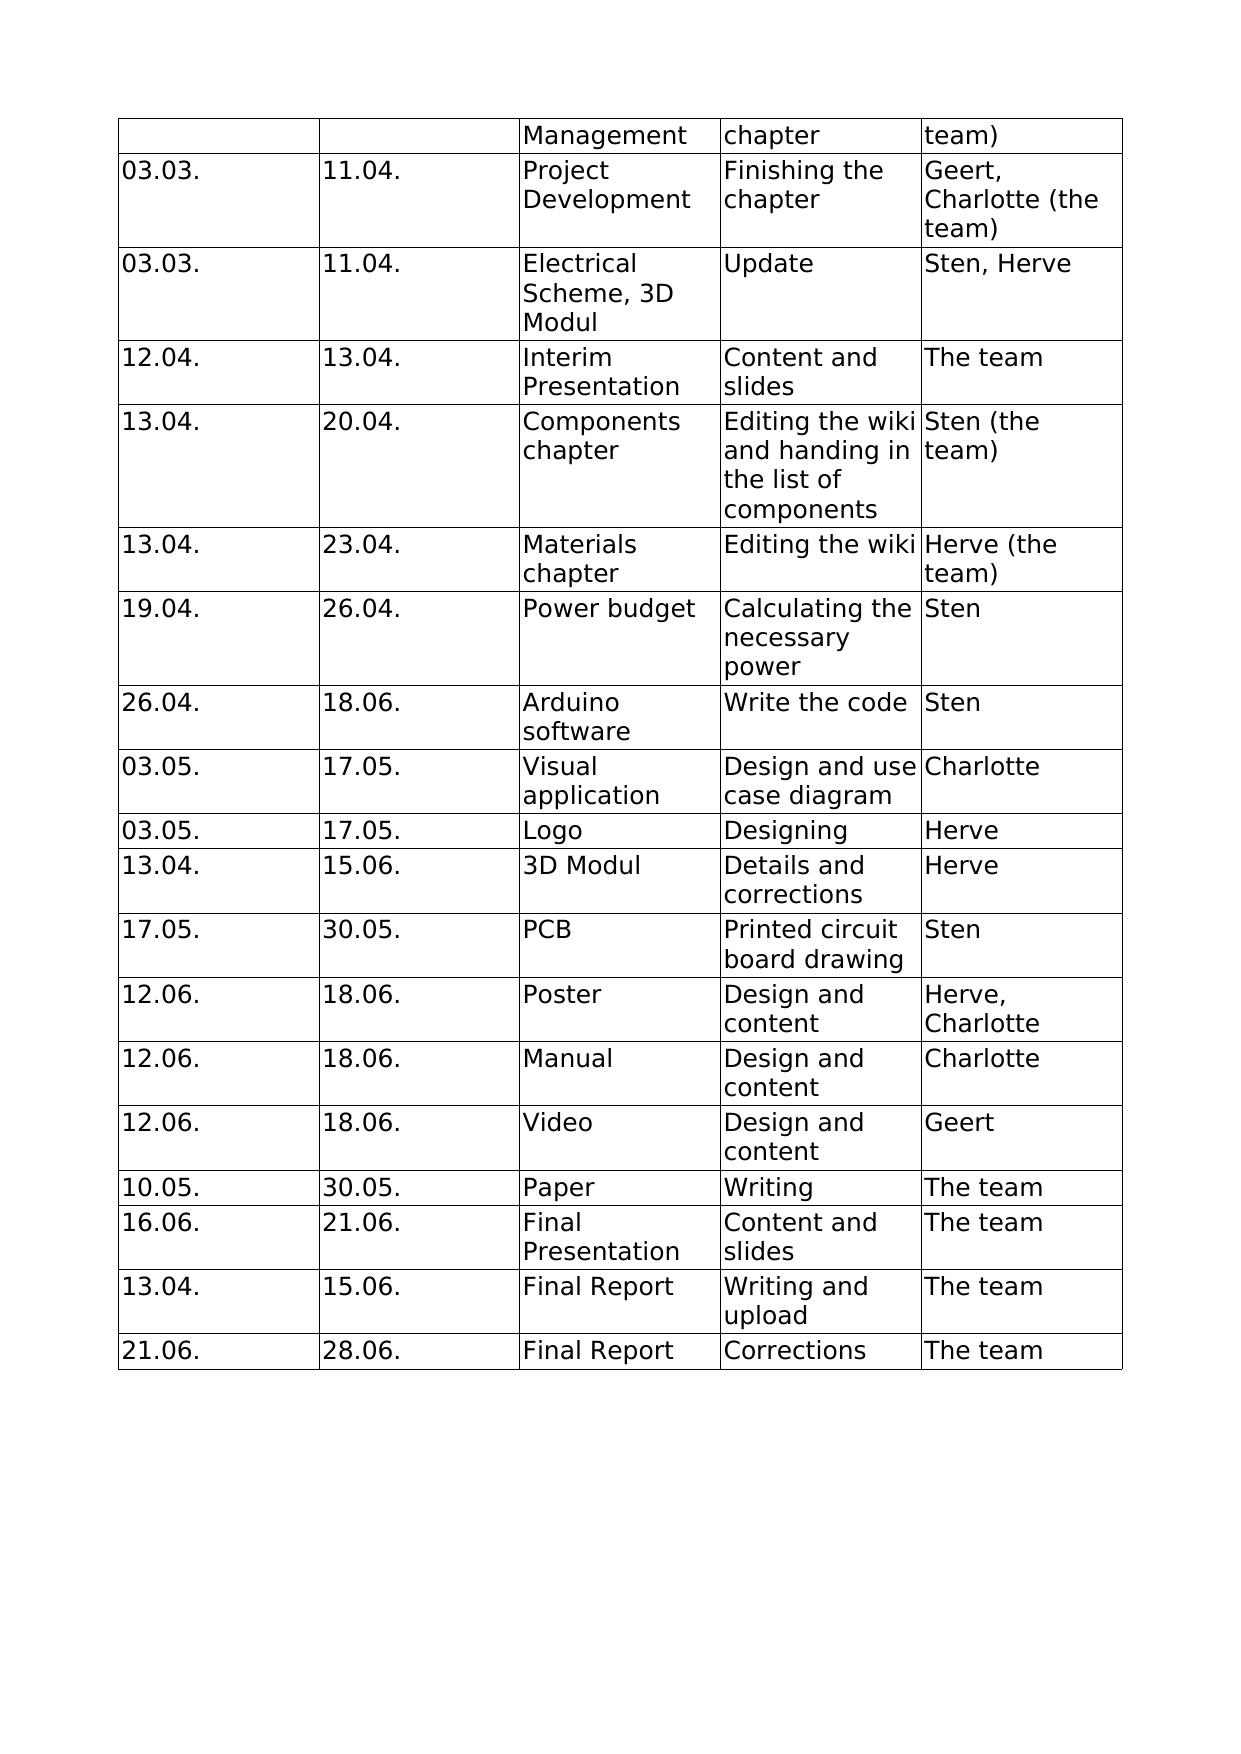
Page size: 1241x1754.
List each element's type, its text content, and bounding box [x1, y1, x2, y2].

table_cell 28.06. [320, 1334, 519, 1368]
table_cell Sten, Herve [922, 248, 1122, 340]
table_cell Editing the wiki and handing in the list of components [721, 405, 921, 527]
table_cell Calculating the necessary power [721, 592, 921, 685]
table_cell Herve (the team) [922, 528, 1122, 591]
table_cell team) [922, 119, 1122, 153]
table_cell [119, 119, 319, 153]
table_cell Design and use case diagram [721, 750, 921, 813]
table_cell 3D Modul [520, 849, 720, 913]
table_cell Interim Presentation [520, 341, 720, 404]
table_cell Sten [922, 914, 1122, 977]
table_cell 11.04. [320, 248, 519, 340]
table_cell Final Report [520, 1334, 720, 1368]
table_cell Herve [922, 849, 1122, 913]
table_cell 16.06. [119, 1206, 319, 1269]
table_cell 26.04. [119, 686, 319, 749]
table_cell 10.05. [119, 1171, 319, 1205]
table_cell 17.05. [119, 914, 319, 977]
table_cell Writing [721, 1171, 921, 1205]
table_cell 13.04. [119, 1270, 319, 1333]
table_cell Electrical Scheme, 3D Modul [520, 248, 720, 340]
table_cell Update [721, 248, 921, 340]
table_cell The team [922, 341, 1122, 404]
table_cell Details and corrections [721, 849, 921, 913]
table_cell Writing and upload [721, 1270, 921, 1333]
table_cell 12.06. [119, 1106, 319, 1170]
table_cell 18.06. [320, 686, 519, 749]
table_cell 30.05. [320, 1171, 519, 1205]
table_cell 21.06. [119, 1334, 319, 1368]
table_cell 13.04. [320, 341, 519, 404]
table_cell Components chapter [520, 405, 720, 527]
table_cell 26.04. [320, 592, 519, 685]
table_cell Charlotte [922, 1042, 1122, 1105]
table_cell 19.04. [119, 592, 319, 685]
table_cell Editing the wiki [721, 528, 921, 591]
table_cell Corrections [721, 1334, 921, 1368]
table_cell 11.04. [320, 154, 519, 247]
table_cell 03.03. [119, 248, 319, 340]
table_cell Logo [520, 814, 720, 848]
table_cell 13.04. [119, 528, 319, 591]
table_cell Sten (the team) [922, 405, 1122, 527]
table_cell 12.06. [119, 1042, 319, 1105]
table_cell 15.06. [320, 1270, 519, 1333]
table_cell Charlotte [922, 750, 1122, 813]
table_cell Geert, Charlotte (the team) [922, 154, 1122, 247]
table_cell Content and slides [721, 341, 921, 404]
table_cell 13.04. [119, 849, 319, 913]
table_cell 03.03. [119, 154, 319, 247]
table_cell Manual [520, 1042, 720, 1105]
table_cell Arduino software [520, 686, 720, 749]
table_cell PCB [520, 914, 720, 977]
table_cell 13.04. [119, 405, 319, 527]
table_cell Sten [922, 686, 1122, 749]
table_cell 21.06. [320, 1206, 519, 1269]
table_cell 20.04. [320, 405, 519, 527]
table_cell 12.06. [119, 978, 319, 1041]
table_cell Poster [520, 978, 720, 1041]
table_cell Design and content [721, 1042, 921, 1105]
table_cell Designing [721, 814, 921, 848]
table_cell Geert [922, 1106, 1122, 1170]
table_cell The team [922, 1270, 1122, 1333]
table_cell 23.04. [320, 528, 519, 591]
table_cell 18.06. [320, 978, 519, 1041]
table_cell Final Presentation [520, 1206, 720, 1269]
table_cell Power budget [520, 592, 720, 685]
table_cell The team [922, 1334, 1122, 1368]
table_cell chapter [721, 119, 921, 153]
table_cell 30.05. [320, 914, 519, 977]
table_cell 15.06. [320, 849, 519, 913]
table_cell Paper [520, 1171, 720, 1205]
table_cell Finishing the chapter [721, 154, 921, 247]
table_cell Herve, Charlotte [922, 978, 1122, 1041]
table_cell Management [520, 119, 720, 153]
table_cell 12.04. [119, 341, 319, 404]
table_cell The team [922, 1206, 1122, 1269]
table_cell 03.05. [119, 814, 319, 848]
table_cell Content and slides [721, 1206, 921, 1269]
table_cell Visual application [520, 750, 720, 813]
table_cell Video [520, 1106, 720, 1170]
table_cell Materials chapter [520, 528, 720, 591]
table_cell Printed circuit board drawing [721, 914, 921, 977]
table_cell Design and content [721, 1106, 921, 1170]
table_cell Herve [922, 814, 1122, 848]
table_cell The team [922, 1171, 1122, 1205]
table_cell Design and content [721, 978, 921, 1041]
table_cell 17.05. [320, 814, 519, 848]
table_cell Write the code [721, 686, 921, 749]
table_cell Final Report [520, 1270, 720, 1333]
table_cell [320, 119, 519, 153]
table_cell Sten [922, 592, 1122, 685]
table_cell 03.05. [119, 750, 319, 813]
table_cell Project Development [520, 154, 720, 247]
table_cell 18.06. [320, 1106, 519, 1170]
table_cell 17.05. [320, 750, 519, 813]
table_cell 18.06. [320, 1042, 519, 1105]
